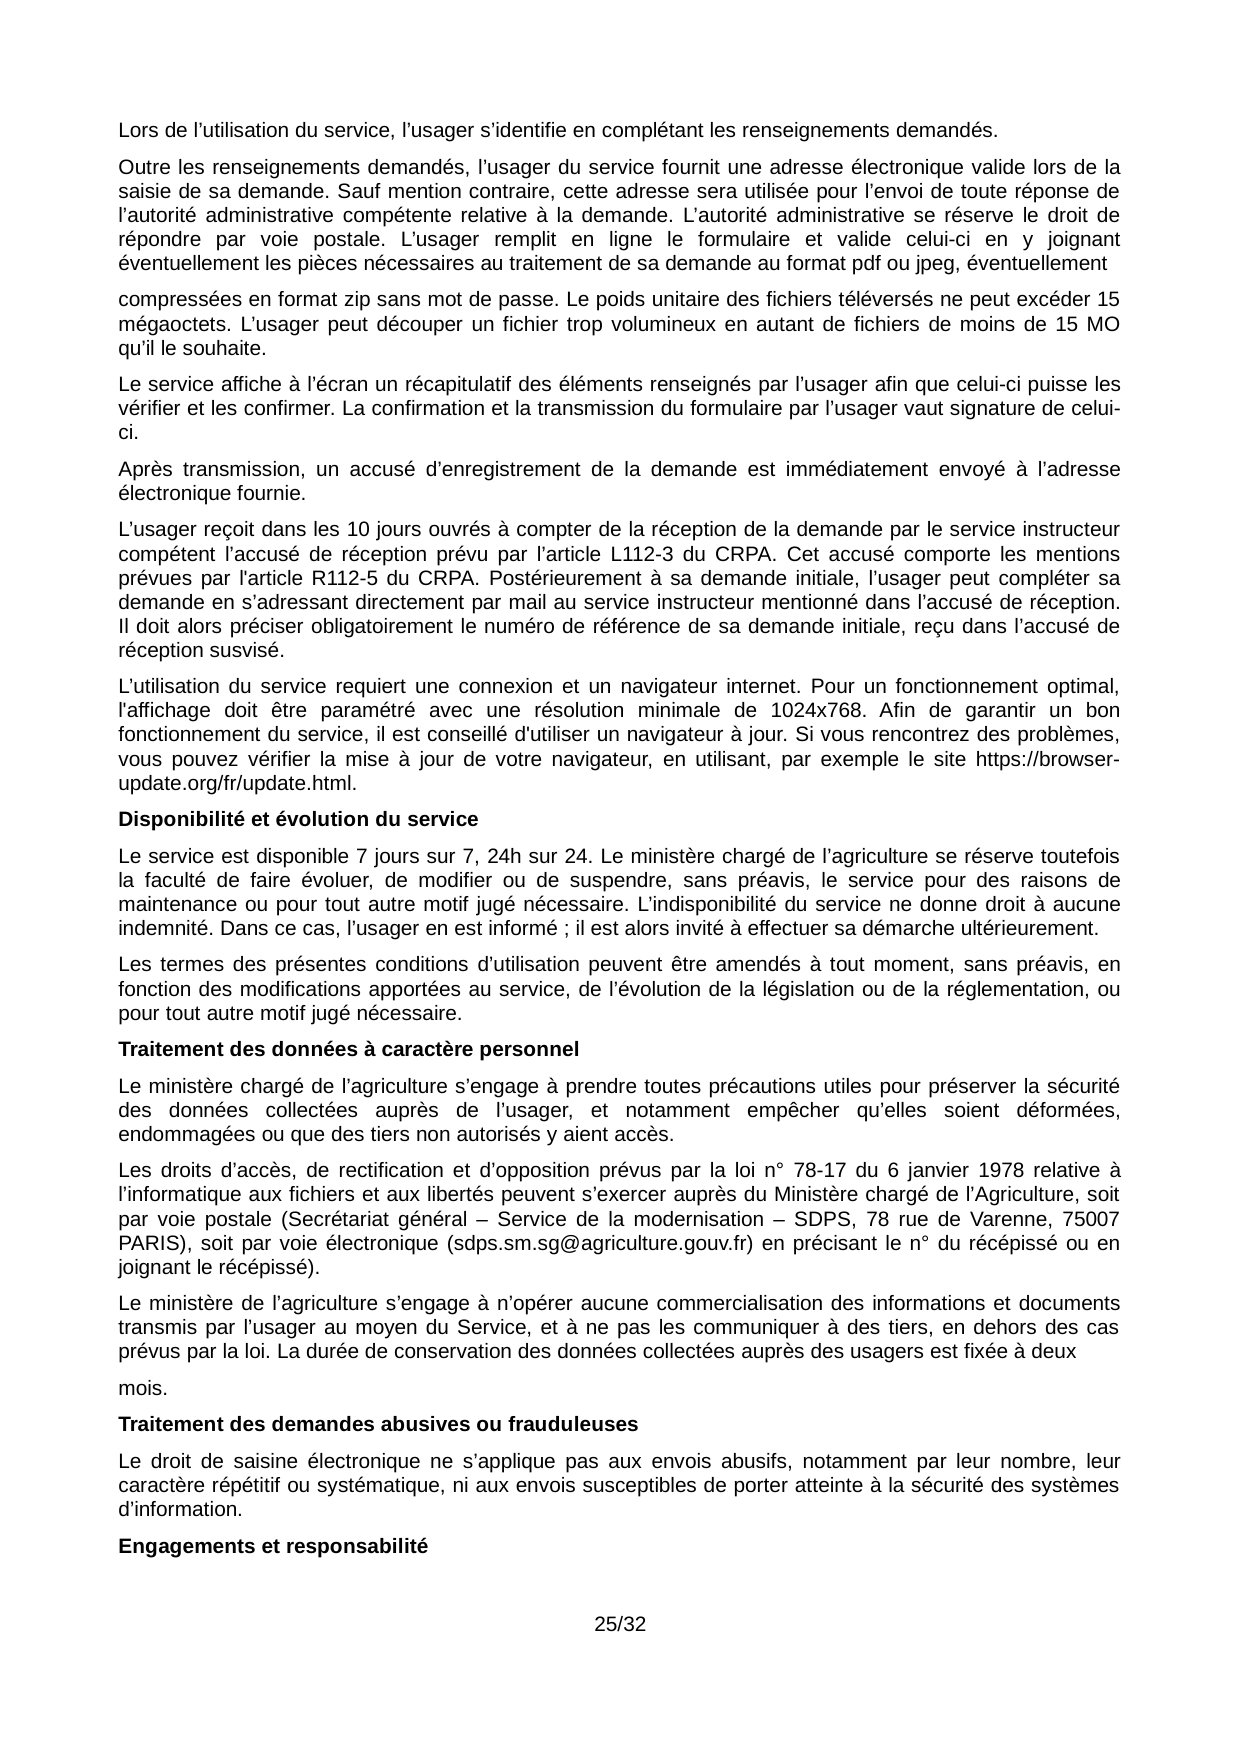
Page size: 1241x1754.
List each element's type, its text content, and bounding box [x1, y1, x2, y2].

text Lors de l’utilisation du service, l’usager s’identifie en complétant les renseignements demandés. [118, 118, 1122, 142]
text Le droit de saisine électronique ne s’applique pas aux envois abusifs, notamment par leur nombre, leur caractère répétitif ou systématique, ni aux envois susceptibles de porter atteinte à la sécurité des systèmes d’information. [118, 1449, 1122, 1521]
text Le service est disponible 7 jours sur 7, 24h sur 24. Le ministère chargé de l’agriculture se réserve toutefois la faculté de faire évoluer, de modifier ou de suspendre, sans préavis, le service pour des raisons de maintenance ou pour tout autre motif jugé nécessaire. L’indisponibilité du service ne donne droit à aucune indemnité. Dans ce cas, l’usager en est informé ; il est alors invité à effectuer sa démarche ultérieurement. [118, 844, 1122, 940]
text Le ministère chargé de l’agriculture s’engage à prendre toutes précautions utiles pour préserver la sécurité des données collectées auprès de l’usager, et notamment empêcher qu’elles soient déformées, endommagées ou que des tiers non autorisés y aient accès. [118, 1074, 1122, 1146]
text mois. [118, 1376, 1122, 1400]
text L’usager reçoit dans les 10 jours ouvrés à compter de la réception de la demande par le service instructeur compétent l’accusé de réception prévu par l’article L112-3 du CRPA. Cet accusé comporte les mentions prévues par l'article R112-5 du CRPA. Postérieurement à sa demande initiale, l’usager peut compléter sa demande en s’adressant directement par mail au service instructeur mentionné dans l’accusé de réception. Il doit alors préciser obligatoirement le numéro de référence de sa demande initiale, reçu dans l’accusé de réception susvisé. [118, 517, 1122, 662]
text Après transmission, un accusé d’enregistrement de la demande est immédiatement envoyé à l’adresse électronique fournie. [118, 457, 1122, 505]
text Les termes des présentes conditions d’utilisation peuvent être amendés à tout moment, sans préavis, en fonction des modifications apportées au service, de l’évolution de la législation ou de la réglementation, ou pour tout autre motif jugé nécessaire. [118, 952, 1122, 1024]
text Le ministère de l’agriculture s’engage à n’opérer aucune commercialisation des informations et documents transmis par l’usager au moyen du Service, et à ne pas les communiquer à des tiers, en dehors des cas prévus par la loi. La durée de conservation des données collectées auprès des usagers est fixée à deux [118, 1291, 1122, 1363]
text L’utilisation du service requiert une connexion et un navigateur internet. Pour un fonctionnement optimal, l'affichage doit être paramétré avec une résolution minimale de 1024x768. Afin de garantir un bon fonctionnement du service, il est conseillé d'utiliser un navigateur à jour. Si vous rencontrez des problèmes, vous pouvez vérifier la mise à jour de votre navigateur, en utilisant, par exemple le site https://browser-update.org/fr/update.html. [118, 674, 1122, 794]
text Traitement des demandes abusives ou frauduleuses [118, 1412, 1122, 1436]
text Les droits d’accès, de rectification et d’opposition prévus par la loi n° 78-17 du 6 janvier 1978 relative à l’informatique aux fichiers et aux libertés peuvent s’exercer auprès du Ministère chargé de l’Agriculture, soit par voie postale (Secrétariat général – Service de la modernisation – SDPS, 78 rue de Varenne, 75007 PARIS), soit par voie électronique (sdps.sm.sg@agriculture.gouv.fr) en précisant le n° du récépissé ou en joignant le récépissé). [118, 1158, 1122, 1279]
text compressées en format zip sans mot de passe. Le poids unitaire des fichiers téléversés ne peut excéder 15 mégaoctets. L’usager peut découper un fichier trop volumineux en autant de fichiers de moins de 15 MO qu’il le souhaite. [118, 287, 1122, 359]
text Disponibilité et évolution du service [118, 807, 1122, 831]
text Outre les renseignements demandés, l’usager du service fournit une adresse électronique valide lors de la saisie de sa demande. Sauf mention contraire, cette adresse sera utilisée pour l’envoi de toute réponse de l’autorité administrative compétente relative à la demande. L’autorité administrative se réserve le droit de répondre par voie postale. L’usager remplit en ligne le formulaire et valide celui-ci en y joignant éventuellement les pièces nécessaires au traitement de sa demande au format pdf ou jpeg, éventuellement [118, 154, 1122, 275]
text Le service affiche à l’écran un récapitulatif des éléments renseignés par l’usager afin que celui-ci puisse les vérifier et les confirmer. La confirmation et la transmission du formulaire par l’usager vaut signature de celui-ci. [118, 372, 1122, 444]
text Engagements et responsabilité [118, 1534, 1122, 1558]
text Traitement des données à caractère personnel [118, 1037, 1122, 1061]
